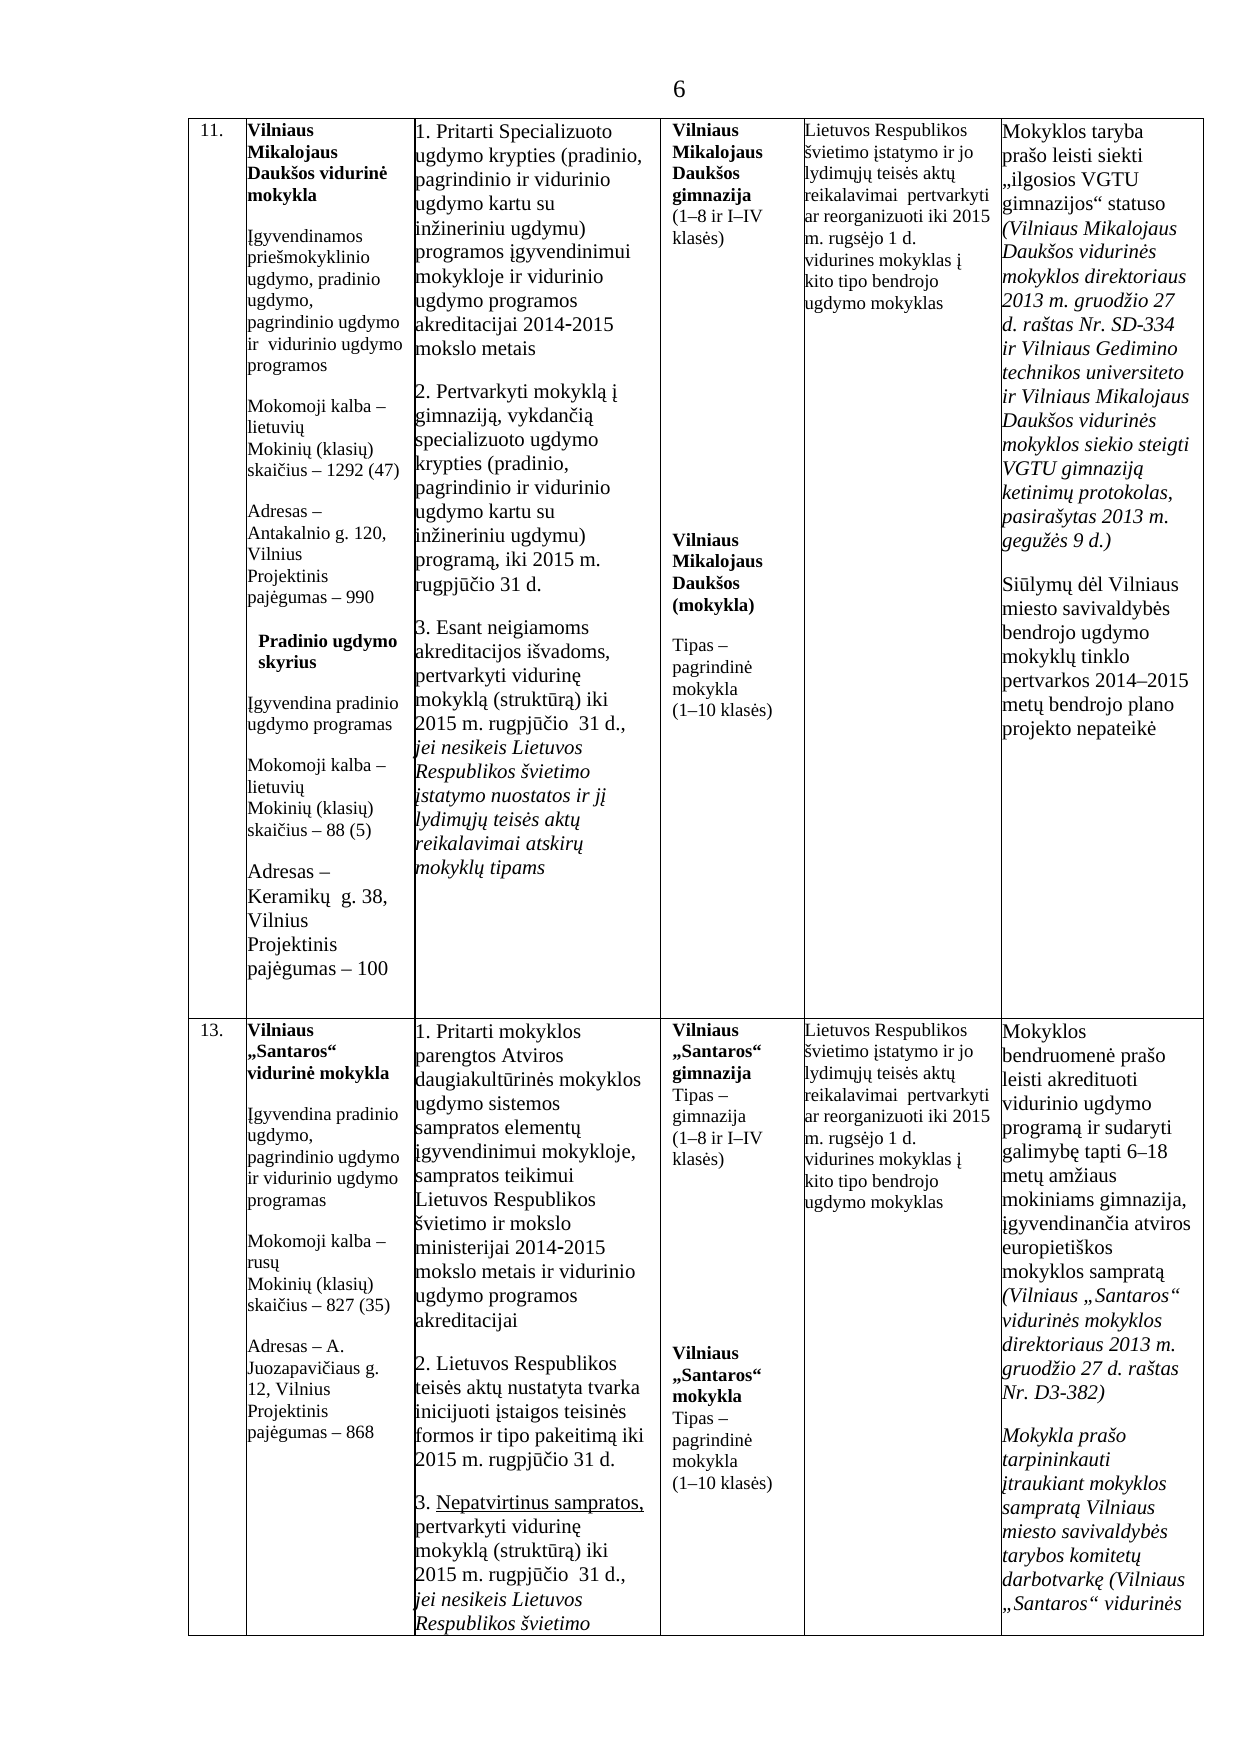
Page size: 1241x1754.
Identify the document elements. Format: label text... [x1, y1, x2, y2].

table_cell Mokyklos taryba prašo leisti siekti „ilgosios VGTU gimnazijos“ statuso (Vilniaus Mikalojaus Daukšos vidurinės mokyklos direktoriaus 2013 m. gruodžio 27 d. raštas Nr. SD-334 ir Vilniaus Gedimino technikos universiteto ir Vilniaus Mikalojaus Daukšos vidurinės mokyklos siekio steigti VGTU gimnaziją ketinimų protokolas, pasirašytas 2013 m. gegužės 9 d.) Siūlymų dėl Vilniaus miesto savivaldybės bendrojo ugdymo mokyklų tinklo pertvarkos 2014–2015 metų bendrojo plano projekto nepateikė [1002, 119, 1203, 1018]
table_cell Vilniaus Mikalojaus Daukšos gimnazija (1–8 ir I–IV klasės) Vilniaus Mikalojaus Daukšos (mokykla) Tipas – pagrindinė mokykla (1–10 klasės) [661, 119, 804, 1018]
table_cell Vilniaus „Santaros“ vidurinė mokykla Įgyvendina pradinio ugdymo, pagrindinio ugdymo ir vidurinio ugdymo programas Mokomoji kalba – rusų Mokinių (klasių) skaičius – 827 (35) Adresas – A. Juozapavičiaus g. 12, Vilnius Projektinis pajėgumas – 868 [247, 1019, 414, 1634]
table_cell Lietuvos Respublikos švietimo įstatymo ir jo lydimųjų teisės aktų reikalavimai pertvarkyti ar reorganizuoti iki 2015 m. rugsėjo 1 d. vidurines mokyklas į kito tipo bendrojo ugdymo mokyklas [805, 1019, 1001, 1634]
table_cell 11. [189, 119, 246, 1018]
table_cell Vilniaus Mikalojaus Daukšos vidurinė mokykla įgyvendinamos priešmokyklinio ugdymo, pradinio ugdymo, pagrindinio ugdymo ir vidurinio ugdymo programos Mokomoji kalba – lietuvių Mokinių (klasių) skaičius – 1292 (47) Adresas – Antakalnio g. 120, Vilnius Projektinis pajėgumas – 990 Pradinio ugdymo skyrius įgyvendina pradinio ugdymo programas Mokomoji kalba – lietuvių Mokinių (klasių) skaičius – 88 (5) Adresas – Keramikų g. 38, Vilnius Projektinis pajėgumas – 100 [247, 119, 414, 1018]
table_cell 13. [189, 1019, 246, 1634]
table_cell Lietuvos Respublikos švietimo įstatymo ir jo lydimųjų teisės aktų reikalavimai pertvarkyti ar reorganizuoti iki 2015 m. rugsėjo 1 d. vidurines mokyklas į kito tipo bendrojo ugdymo mokyklas [805, 119, 1001, 1018]
table_cell Vilniaus „Santaros“ gimnazija Tipas – gimnazija (1–8 ir I–IV klasės) Vilniaus „Santaros“ mokykla Tipas – pagrindinė mokykla (1–10 klasės) [661, 1019, 804, 1634]
table_cell Mokyklos bendruomenė prašo leisti akredituoti vidurinio ugdymo programą ir sudaryti galimybę tapti 6–18 metų amžiaus mokiniams gimnazija, įgyvendinančia atviros europietiškos mokyklos sampratą (Vilniaus „Santaros“ vidurinės mokyklos direktoriaus 2013 m. gruodžio 27 d. raštas Nr. D3-382) Mokykla prašo tarpininkauti įtraukiant mokyklos sampratą Vilniaus miesto savivaldybės tarybos komitetų darbotvarkę (Vilniaus „Santaros“ vidurinės [1002, 1019, 1203, 1634]
table_cell 1. Pritarti mokyklos parengtos Atviros daugiakultūrinės mokyklos ugdymo sistemos sampratos elementų įgyvendinimui mokykloje, sampratos teikimui Lietuvos Respublikos švietimo ir mokslo ministerijai 20142015 mokslo metais ir vidurinio ugdymo programos akreditacijai 2. Lietuvos Respublikos teisės aktų nustatyta tvarka inicijuoti įstaigos teisinės formos ir tipo pakeitimą iki 2015 m. rugpjūčio 31 d. 3. Nepatvirtinus sampratos, pertvarkyti vidurinę mokyklą (struktūrą) iki 2015 m. rugpjūčio 31 d., jei nesikeis Lietuvos Respublikos švietimo [416, 1019, 660, 1634]
table_cell 1. Pritarti Specializuoto ugdymo krypties (pradinio, pagrindinio ir vidurinio ugdymo kartu su inžineriniu ugdymu) programos įgyvendinimui mokykloje ir vidurinio ugdymo programos akreditacijai 20142015 mokslo metais 2. Pertvarkyti mokyklą į gimnaziją, vykdančią specializuoto ugdymo krypties (pradinio, pagrindinio ir vidurinio ugdymo kartu su inžineriniu ugdymu) programą, iki 2015 m. rugpjūčio 31 d. 3. Esant neigiamoms akreditacijos išvadoms, pertvarkyti vidurinę mokyklą (struktūrą) iki 2015 m. rugpjūčio 31 d., jei nesikeis Lietuvos Respublikos švietimo įstatymo nuostatos ir jį lydimųjų teisės aktų reikalavimai atskirų mokyklų tipams [416, 119, 660, 1018]
